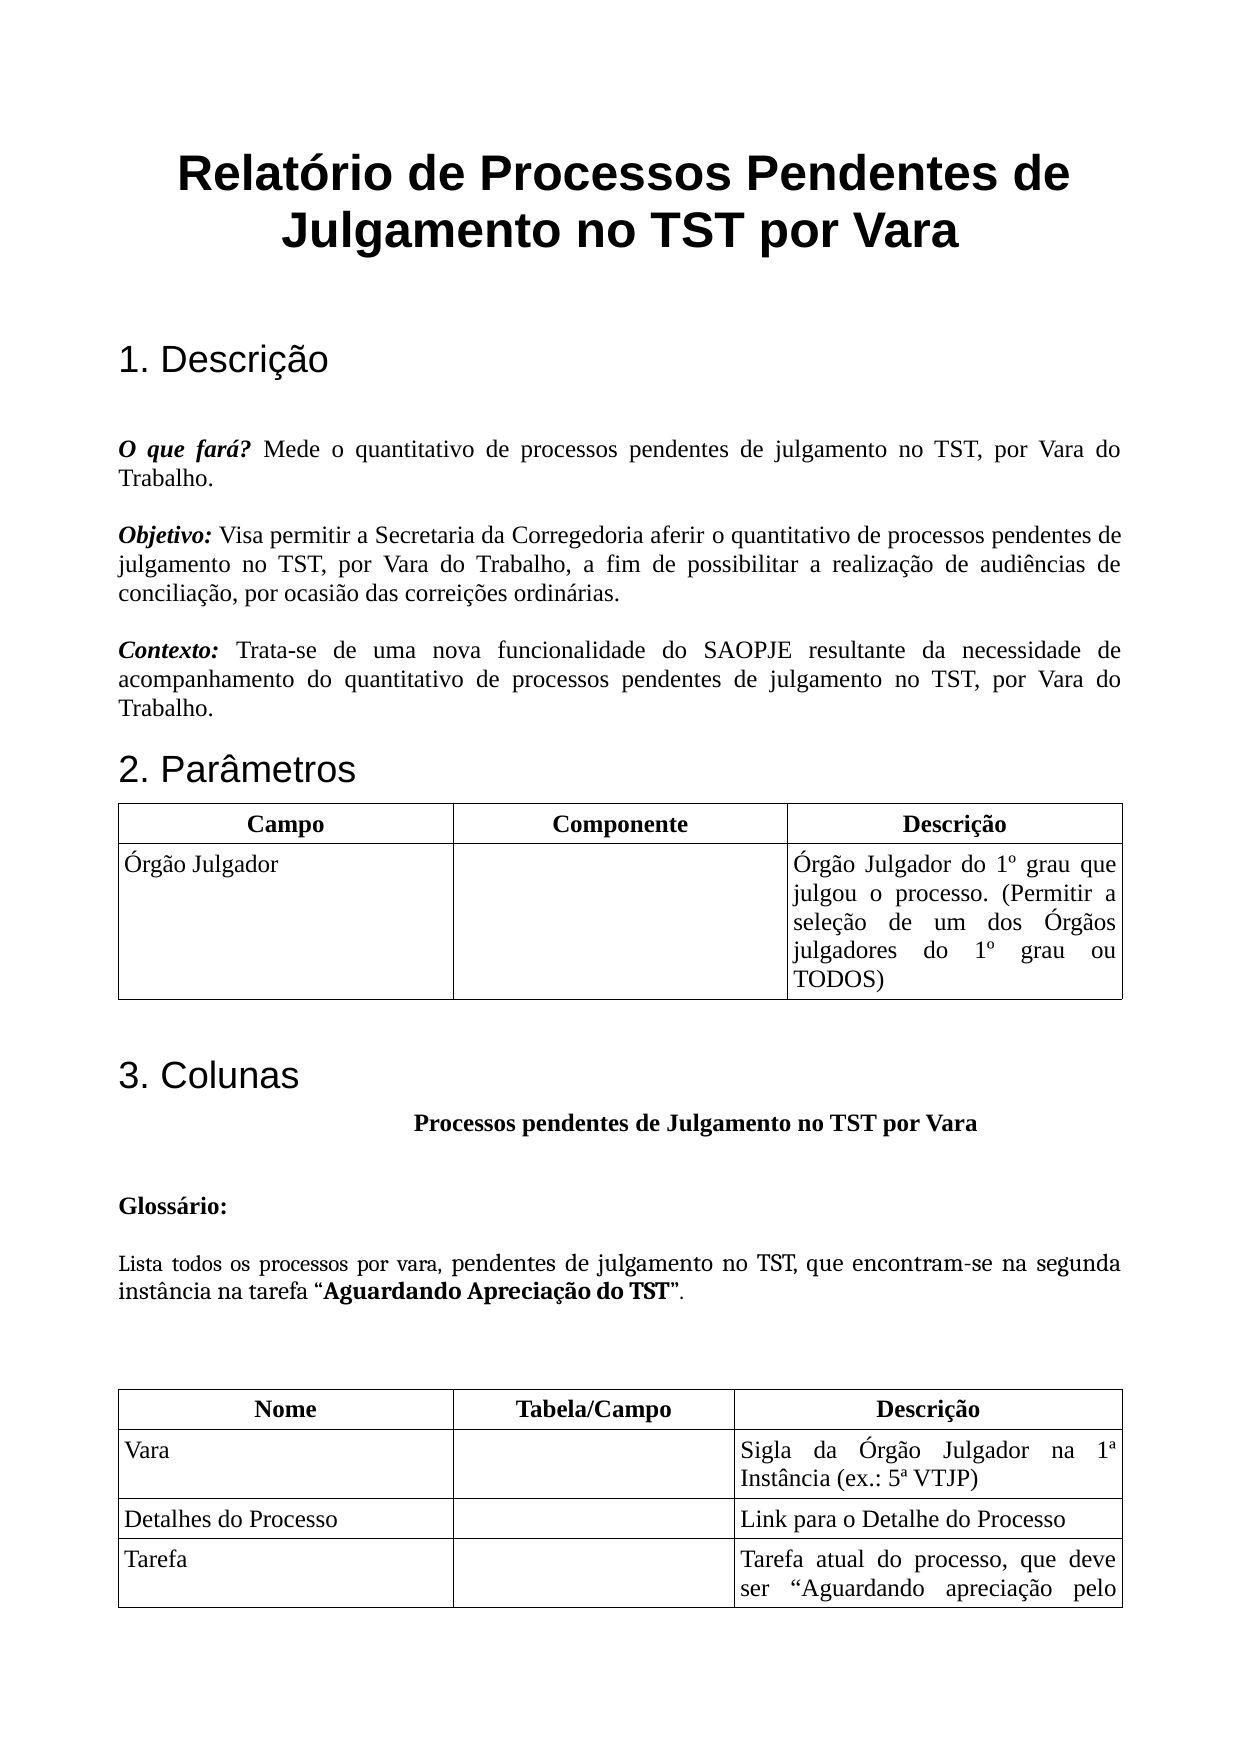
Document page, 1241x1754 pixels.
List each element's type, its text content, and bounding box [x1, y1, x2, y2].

table_cell Órgão Julgador do 1º grau que julgou o processo. (Permitir a seleção de um dos Órgãos julgadores do 1º grau ou TODOS) [788, 844, 1122, 998]
table_cell Vara [119, 1430, 453, 1498]
text O que fará? Mede o quantitativo de processos pendentes de julgamento no TST, por Vara do Trabalho. [118, 434, 1122, 492]
table_header Nome [119, 1390, 453, 1429]
table_cell Órgão Julgador [119, 844, 453, 998]
subtitle 1. Descrição [118, 337, 1122, 381]
table_cell Tarefa [119, 1539, 453, 1607]
text Lista todos os processos por vara, pendentes de julgamento no TST, que encontram-se na segunda instância na tarefa “Aguardando Apreciação do TST”. [118, 1248, 1122, 1306]
table_cell Link para o Detalhe do Processo [735, 1499, 1122, 1538]
table_cell Detalhes do Processo [119, 1499, 453, 1538]
subtitle 3. Colunas [118, 1052, 1122, 1096]
table_header Descrição [788, 804, 1122, 843]
text Processos pendentes de Julgamento no TST por Vara [118, 1108, 1122, 1137]
table_cell Tarefa atual do processo, que deve ser “Aguardando apreciação pelo [735, 1539, 1122, 1607]
table_header Tabela/Campo [454, 1390, 734, 1429]
table_header Componente [454, 804, 787, 843]
subtitle 2. Parâmetros [118, 747, 1122, 790]
table_header Campo [119, 804, 453, 843]
table_header Descrição [735, 1390, 1122, 1429]
text Glossário: [118, 1191, 1122, 1220]
table_cell [454, 844, 787, 998]
text Objetivo: Visa permitir a Secretaria da Corregedoria aferir o quantitativo de processos pendentes de julgamento no TST, por Vara do Trabalho, a fim de possibilitar a realização de audiências de conciliação, por ocasião das correições ordinárias. [118, 521, 1122, 607]
table_cell Sigla da Órgão Julgador na 1ª Instância (ex.: 5ª VTJP) [735, 1430, 1122, 1498]
table_cell [454, 1430, 734, 1498]
text Contexto: Trata-se de uma nova funcionalidade do SAOPJE resultante da necessidade de acompanhamento do quantitativo de processos pendentes de julgamento no TST, por Vara do Trabalho. [118, 636, 1122, 722]
table_cell [454, 1539, 734, 1607]
table_cell [454, 1499, 734, 1538]
title Relatório de Processos Pendentes de Julgamento no TST por Vara [118, 143, 1122, 258]
